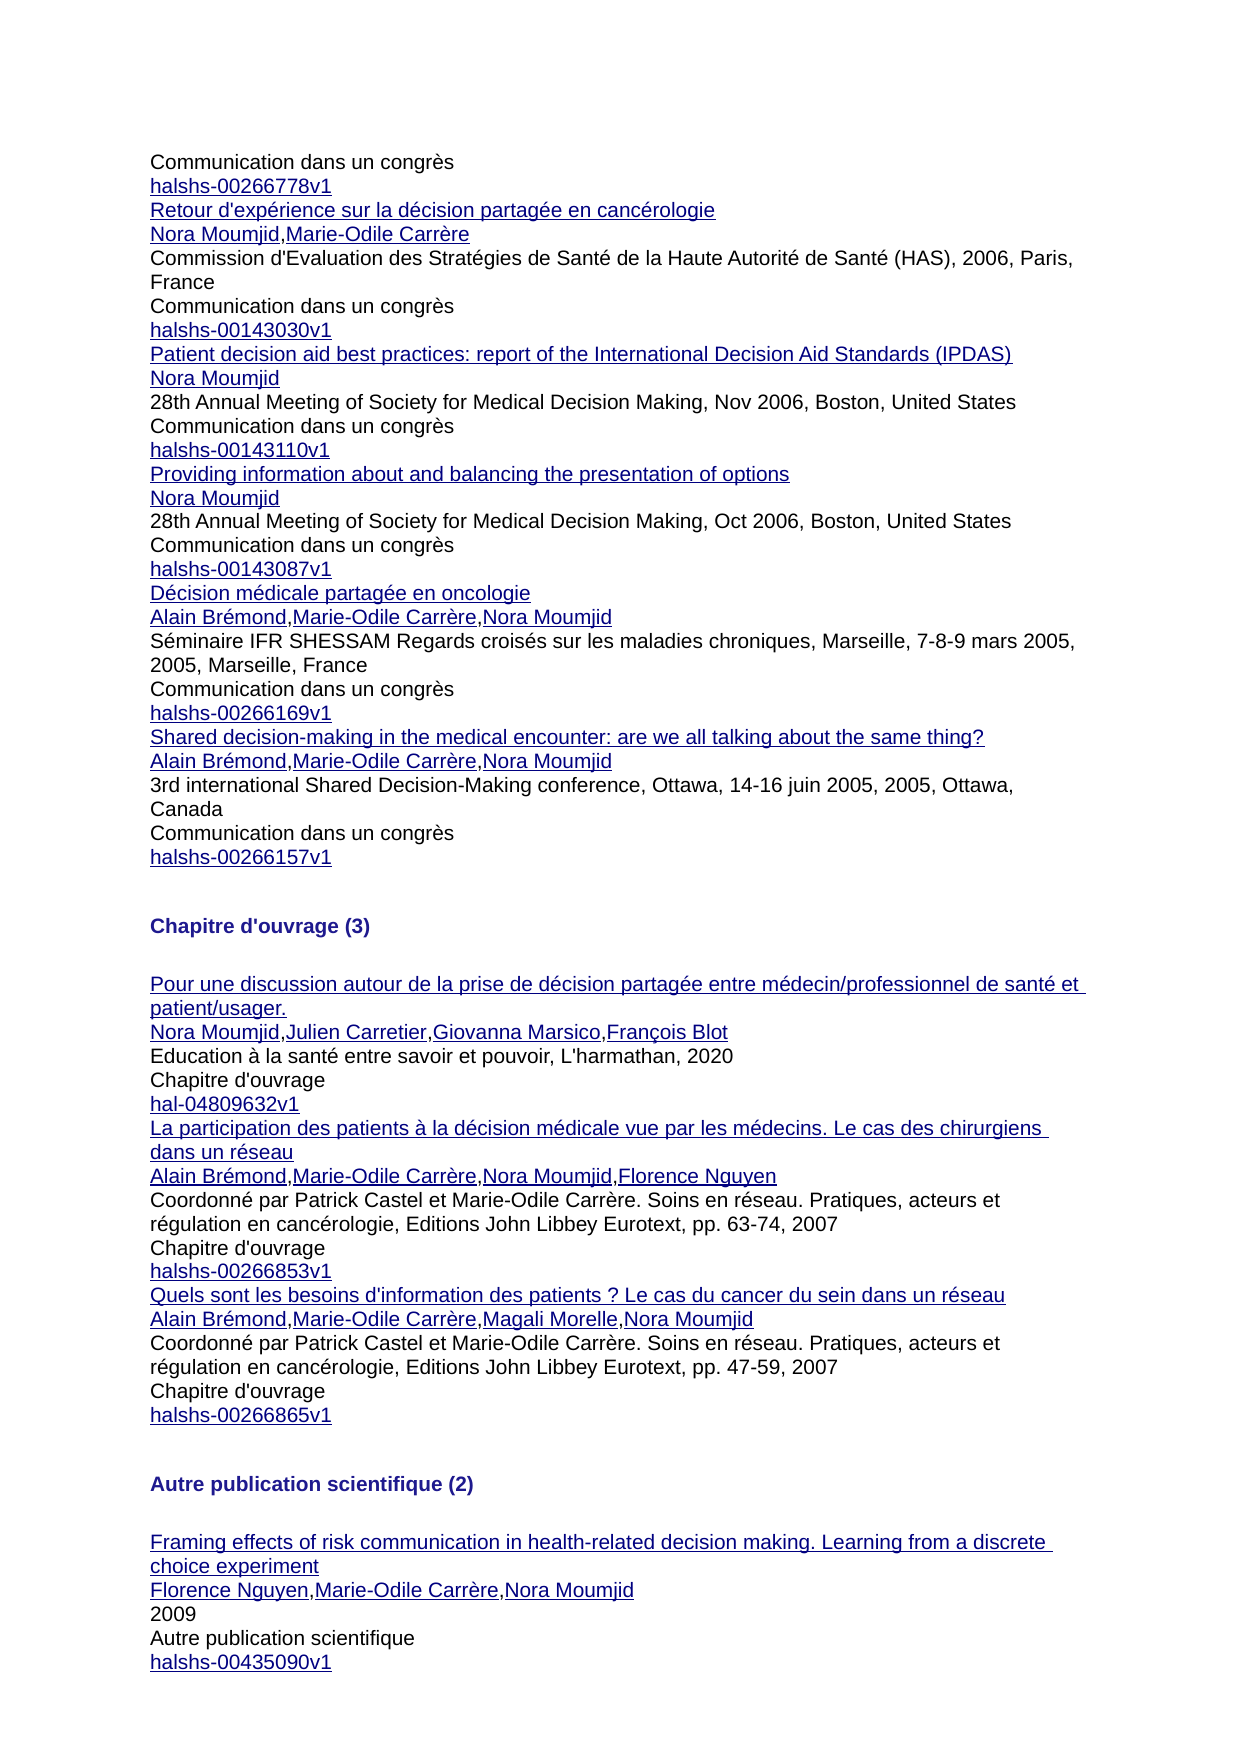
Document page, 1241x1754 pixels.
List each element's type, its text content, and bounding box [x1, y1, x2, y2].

table_cell Quels sont les besoins d'information des patients ? Le cas du cancer du sein dans un réseau Alain Brémond,Marie-Odile Carrère,Magali Morelle,Nora Moumjid Coordonné par Patrick Castel et Marie-Odile Carrère. Soins en réseau. Pratiques, acteurs et régulation en cancérologie, Editions John Libbey Eurotext, pp. 47-59, 2007 Chapitre d'ouvrage halshs-00266865v1 [150, 1283, 1090, 1427]
table_header Framing effects of risk communication in health-related decision making. Learning from a discrete choice experiment Florence Nguyen,Marie-Odile Carrère,Nora Moumjid 2009 Autre publication scientifique halshs-00435090v1 [150, 1530, 1090, 1674]
subtitle Chapitre d'ouvrage (3) [150, 913, 1090, 937]
subtitle Autre publication scientifique (2) [150, 1472, 1090, 1496]
table_cell Décision médicale partagée en oncologie Alain Brémond,Marie-Odile Carrère,Nora Moumjid Séminaire IFR SHESSAM Regards croisés sur les maladies chroniques, Marseille, 7-8-9 mars 2005, 2005, Marseille, France Communication dans un congrès halshs-00266169v1 [150, 581, 1090, 725]
table_cell Communication dans un congrès halshs-00266778v1 [150, 150, 1090, 198]
table_cell Retour d'expérience sur la décision partagée en cancérologie Nora Moumjid,Marie-Odile Carrère Commission d'Evaluation des Stratégies de Santé de la Haute Autorité de Santé (HAS), 2006, Paris, France Communication dans un congrès halshs-00143030v1 [150, 198, 1090, 342]
table_cell Patient decision aid best practices: report of the International Decision Aid Standards (IPDAS) Nora Moumjid 28th Annual Meeting of Society for Medical Decision Making, Nov 2006, Boston, United States Communication dans un congrès halshs-00143110v1 [150, 342, 1090, 461]
table_cell Shared decision-making in the medical encounter: are we all talking about the same thing? Alain Brémond,Marie-Odile Carrère,Nora Moumjid 3rd international Shared Decision-Making conference, Ottawa, 14-16 juin 2005, 2005, Ottawa, Canada Communication dans un congrès halshs-00266157v1 [150, 725, 1090, 869]
table_header Pour une discussion autour de la prise de décision partagée entre médecin/professionnel de santé et patient/usager. Nora Moumjid,Julien Carretier,Giovanna Marsico,François Blot Education à la santé entre savoir et pouvoir, L'harmathan, 2020 Chapitre d'ouvrage hal-04809632v1 [150, 972, 1090, 1116]
table_cell La participation des patients à la décision médicale vue par les médecins. Le cas des chirurgiens dans un réseau Alain Brémond,Marie-Odile Carrère,Nora Moumjid,Florence Nguyen Coordonné par Patrick Castel et Marie-Odile Carrère. Soins en réseau. Pratiques, acteurs et régulation en cancérologie, Editions John Libbey Eurotext, pp. 63-74, 2007 Chapitre d'ouvrage halshs-00266853v1 [150, 1116, 1090, 1283]
table_cell Providing information about and balancing the presentation of options Nora Moumjid 28th Annual Meeting of Society for Medical Decision Making, Oct 2006, Boston, United States Communication dans un congrès halshs-00143087v1 [150, 461, 1090, 581]
